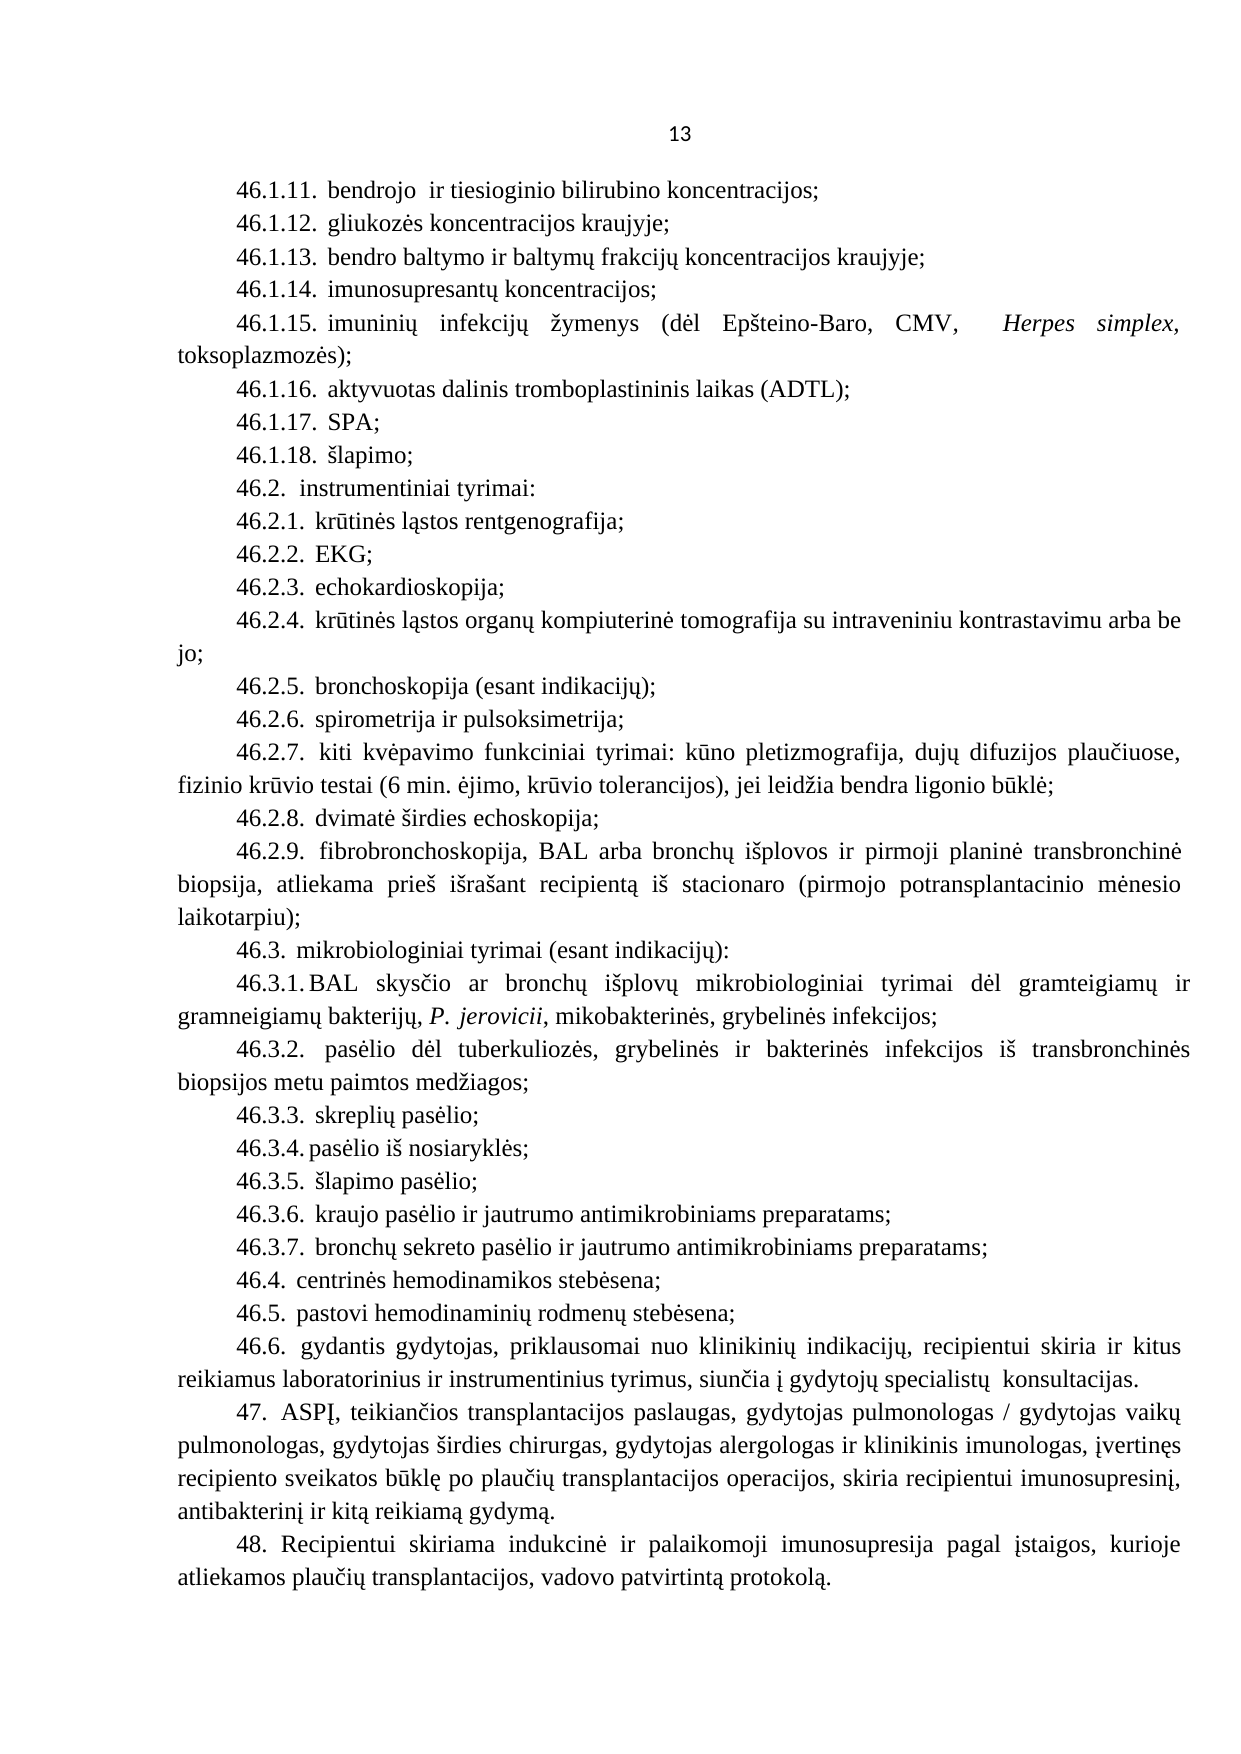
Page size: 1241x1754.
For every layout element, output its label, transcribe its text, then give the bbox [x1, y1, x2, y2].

text 46.1.17. SPA; [177, 407, 1182, 435]
text 46.3.4. pasėlio iš nosiaryklės; [177, 1133, 1191, 1162]
text 46.1.14. imunosupresantų koncentracijos; [177, 274, 1182, 303]
text 46.2.4. krūtinės ląstos organų kompiuterinė tomografija su intraveniniu kontrastavimu arba be jo; [177, 605, 1182, 667]
text 46.2.3. echokardioskopija; [177, 572, 1182, 601]
text 46.3.6. kraujo pasėlio ir jautrumo antimikrobiniams preparatams; [177, 1199, 1182, 1228]
text 46.1.11. bendrojo ir tiesioginio bilirubino koncentracijos; [177, 176, 1182, 204]
text 46.2.8. dvimatė širdies echoskopija; [177, 803, 1182, 832]
text 46.2.9. fibrobronchoskopija, BAL arba bronchų išplovos ir pirmoji planinė transbronchinė biopsija, atliekama prieš išrašant recipientą iš stacionaro (pirmojo potransplantacinio mėnesio laikotarpiu); [177, 836, 1182, 931]
text 46.5. pastovi hemodinaminių rodmenų stebėsena; [177, 1298, 1182, 1327]
text 46.1.16. aktyvuotas dalinis tromboplastininis laikas (ADTL); [177, 374, 1182, 402]
text 46.1.15. imuninių infekcijų žymenys (dėl Epšteino-Baro, CMV, Herpes simplex, toksoplazmozės); [177, 308, 1182, 369]
text 46.2. instrumentiniai tyrimai: [177, 473, 1182, 501]
text 46.1.13. bendro baltymo ir baltymų frakcijų koncentracijos kraujyje; [177, 242, 1182, 270]
text 46.2.2. EKG; [177, 539, 1182, 567]
text 46.3.7. bronchų sekreto pasėlio ir jautrumo antimikrobiniams preparatams; [177, 1232, 1182, 1261]
text 46.4. centrinės hemodinamikos stebėsena; [177, 1265, 1182, 1294]
text 46.1.18. šlapimo; [177, 440, 1182, 468]
text 46.2.5. bronchoskopija (esant indikacijų); [177, 671, 1182, 699]
text 46.2.1. krūtinės ląstos rentgenografija; [177, 506, 1182, 534]
text 47. ASPĮ, teikiančios transplantacijos paslaugas, gydytojas pulmonologas / gydytojas vaikų pulmonologas, gydytojas širdies chirurgas, gydytojas alergologas ir klinikinis imunologas, įvertinęs recipiento sveikatos būklę po plaučių transplantacijos operacijos, skiria recipientui imunosupresinį, antibakterinį ir kitą reikiamą gydymą. [177, 1397, 1182, 1525]
text 46.3.5. šlapimo pasėlio; [177, 1166, 1191, 1195]
text 46.3.2. pasėlio dėl tuberkuliozės, grybelinės ir bakterinės infekcijos iš transbronchinės biopsijos metu paimtos medžiagos; [177, 1034, 1191, 1096]
text 46.1.12. gliukozės koncentracijos kraujyje; [177, 208, 1182, 237]
text 46.3.3. skreplių pasėlio; [177, 1100, 1191, 1129]
text 46.3. mikrobiologiniai tyrimai (esant indikacijų): [177, 935, 1191, 964]
text 46.2.7. kiti kvėpavimo funkciniai tyrimai: kūno pletizmografija, dujų difuzijos plaučiuose, fizinio krūvio testai (6 min. ėjimo, krūvio tolerancijos), jei leidžia bendra ligonio būklė; [177, 737, 1182, 799]
text 46.2.6. spirometrija ir pulsoksimetrija; [177, 704, 1182, 733]
text 48. Recipientui skiriama indukcinė ir palaikomoji imunosupresija pagal įstaigos, kurioje atliekamos plaučių transplantacijos, vadovo patvirtintą protokolą. [177, 1529, 1182, 1591]
text 46.6. gydantis gydytojas, priklausomai nuo klinikinių indikacijų, recipientui skiria ir kitus reikiamus laboratorinius ir instrumentinius tyrimus, siunčia į gydytojų specialistų konsultacijas. [177, 1331, 1182, 1393]
text 46.3.1. BAL skysčio ar bronchų išplovų mikrobiologiniai tyrimai dėl gramteigiamų ir gramneigiamų bakterijų, P. jerovicii, mikobakterinės, grybelinės infekcijos; [177, 968, 1191, 1030]
